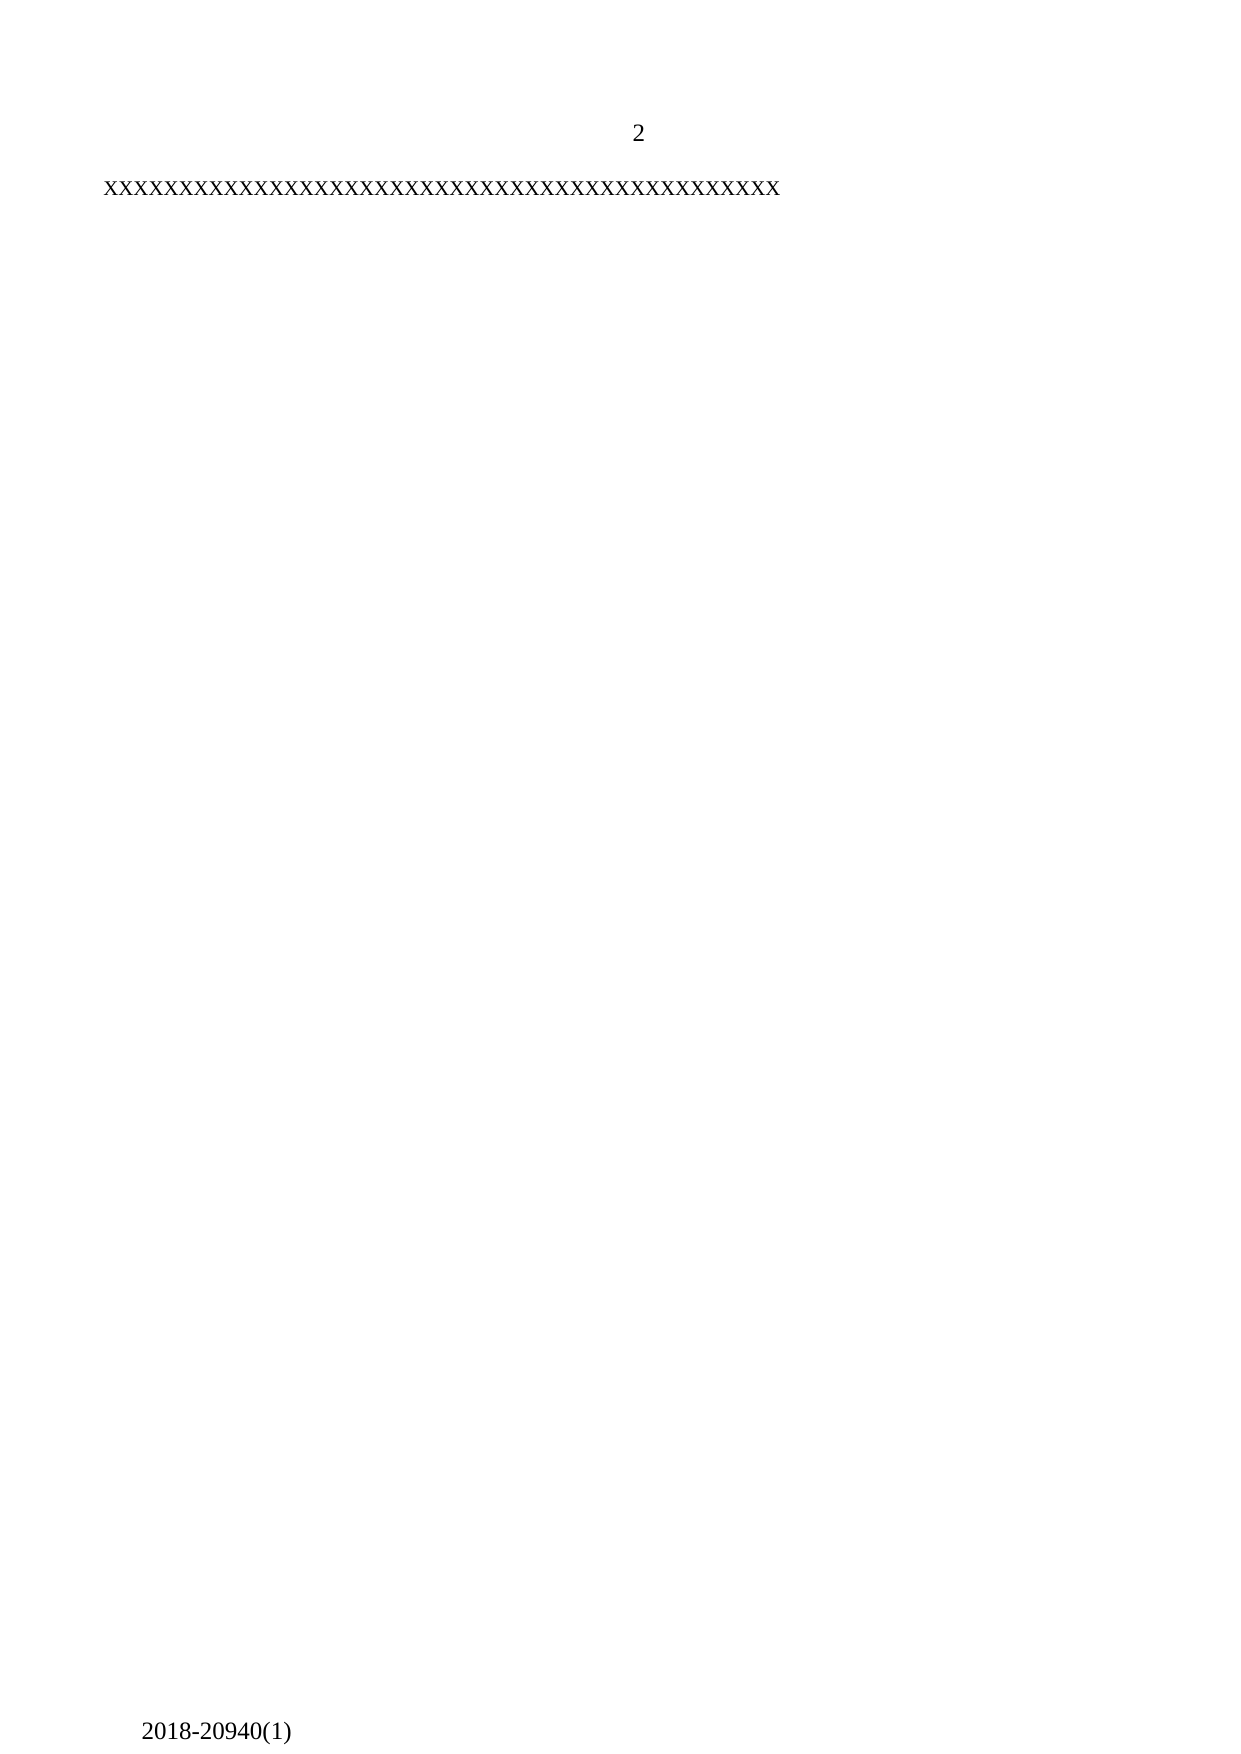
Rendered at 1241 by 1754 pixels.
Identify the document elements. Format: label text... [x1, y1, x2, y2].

text XXXXXXXXXXXXXXXXXXXXXXXXXXXXXXXXXXXXXXXXXXXXX [103, 176, 1174, 200]
